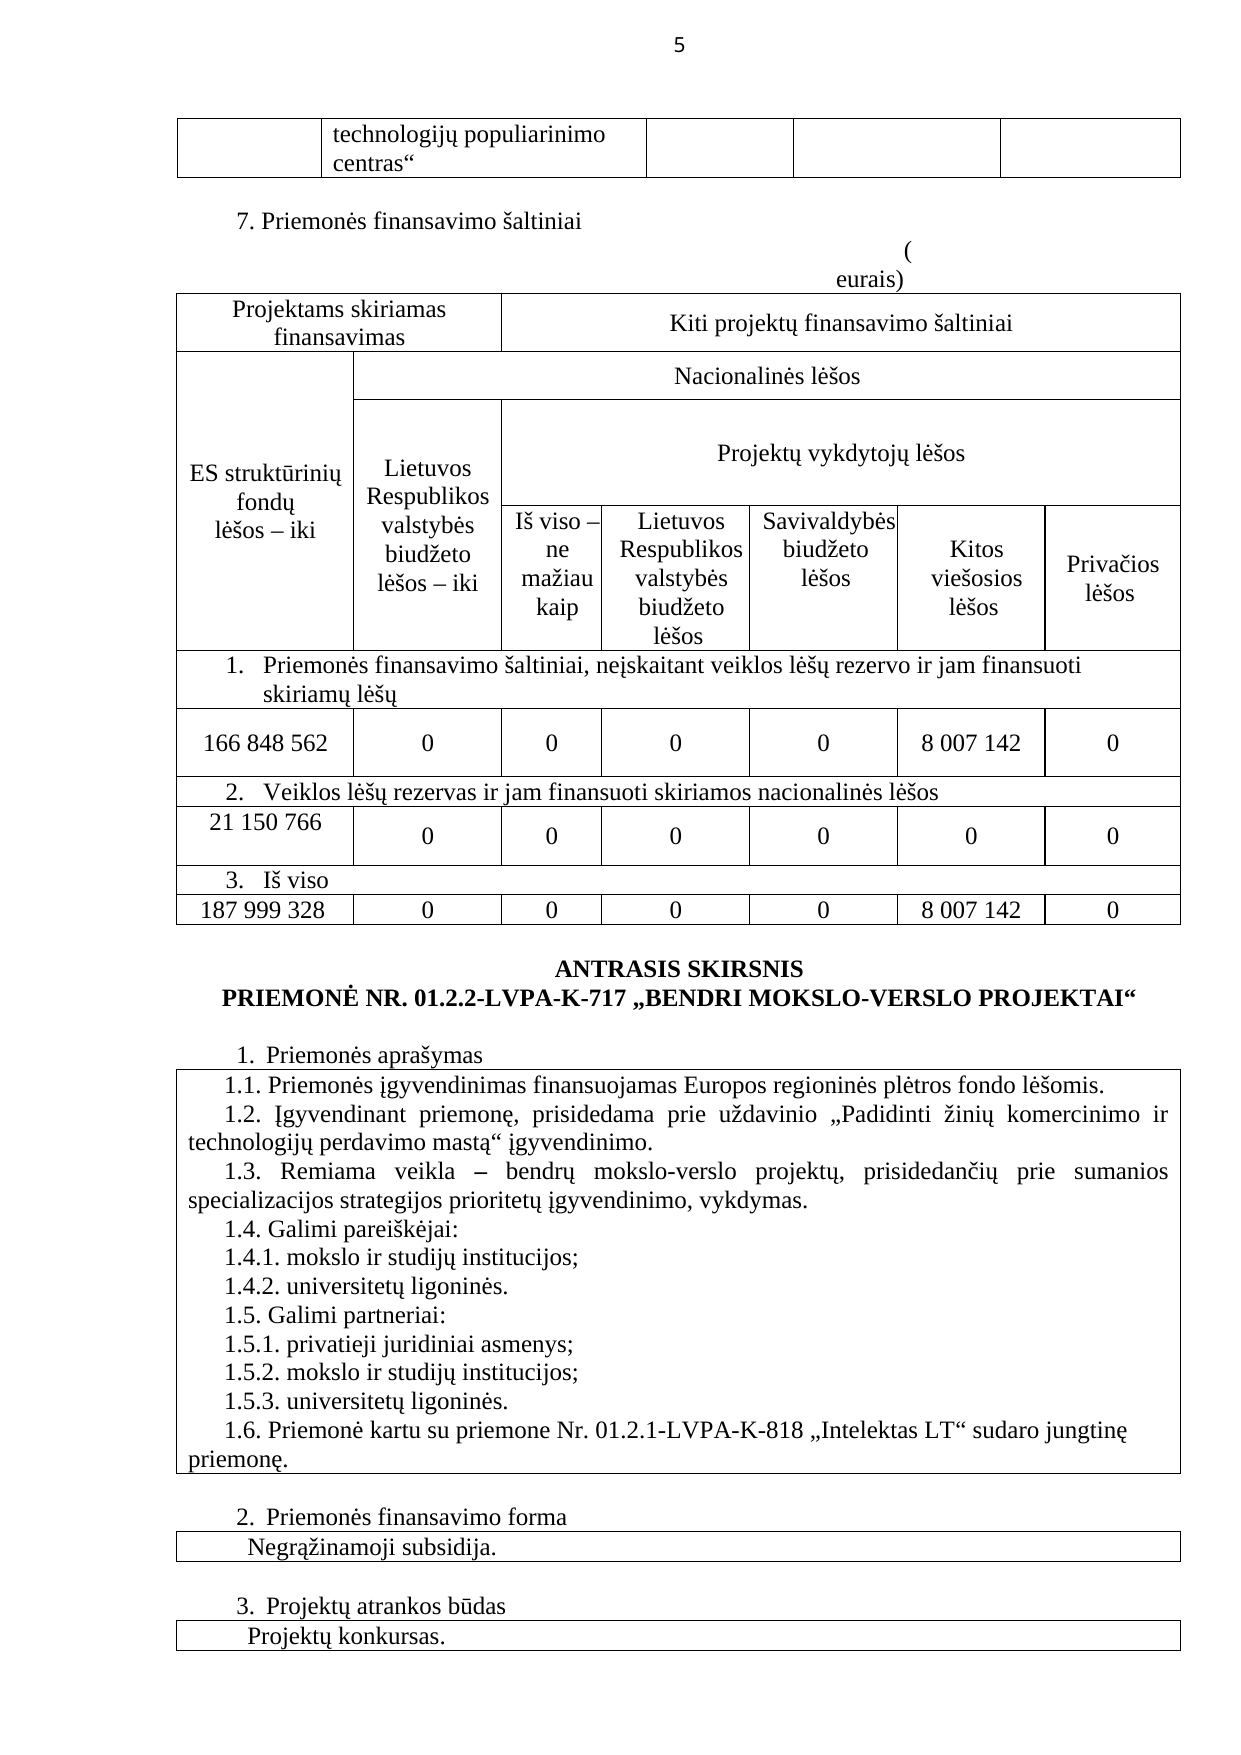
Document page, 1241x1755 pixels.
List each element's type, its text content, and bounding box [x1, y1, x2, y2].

table_cell 0 [354, 709, 501, 776]
table_cell 0 [502, 895, 601, 924]
text PRIEMONĖ NR. 01.2.2-LVPA-K-717 „BENDRI MOKSLO-VERSLO PROJEKTAI“ [177, 983, 1181, 1011]
table_cell 2. Veiklos lėšų rezervas ir jam finansuoti skiriamos nacionalinės lėšos [177, 777, 1180, 806]
table_cell Kitos viešosios lėšos [898, 506, 1044, 649]
table_cell Savivaldybės biudžeto lėšos [750, 506, 897, 649]
text (eurais) [177, 235, 904, 293]
table_cell [1001, 119, 1180, 177]
table_cell [178, 119, 321, 177]
table_cell 0 [1046, 895, 1180, 924]
table_cell Lietuvos Respublikos valstybės biudžeto lėšos – iki [354, 400, 501, 649]
table_cell 0 [1046, 709, 1180, 776]
table_cell 8 007 142 [898, 709, 1044, 776]
table_header 1.1. Priemonės įgyvendinimas finansuojamas Europos regioninės plėtros fondo lėšomis. [177, 1070, 1180, 1099]
text 1. Priemonės aprašymas [236, 1040, 1181, 1069]
table_cell 1. Priemonės finansavimo šaltiniai, neįskaitant veiklos lėšų rezervo ir jam finansuoti skiriamų lėšų [177, 651, 1180, 708]
table_cell Lietuvos Respublikos valstybės biudžeto lėšos [602, 506, 749, 649]
table_cell 166 848 562 [177, 709, 353, 776]
table_cell 1.2. Įgyvendinant priemonę, prisidedama prie uždavinio „Padidinti žinių komercinimo ir technologijų perdavimo mastą“ įgyvendinimo. [177, 1099, 1180, 1156]
table_cell 0 [502, 709, 601, 776]
table_cell [647, 119, 793, 177]
table_cell Projektų vykdytojų lėšos [502, 400, 1180, 505]
text 3. Projektų atrankos būdas [236, 1591, 1181, 1620]
table_cell 0 [750, 807, 897, 864]
table_cell 0 [750, 709, 897, 776]
table_cell 0 [502, 807, 601, 864]
table_cell ES struktūrinių fondų lėšos – iki [177, 352, 353, 649]
text 2. Priemonės finansavimo forma [236, 1502, 1181, 1531]
table_cell 1.4. Galimi pareiškėjai: 1.4.1. mokslo ir studijų institucijos; 1.4.2. universitetų ligoninės. [177, 1214, 1180, 1300]
table_cell 0 [354, 895, 501, 924]
table_cell 0 [602, 895, 749, 924]
text ANTRASIS SKIRSNIS [177, 954, 1181, 983]
table_cell Nacionalinės lėšos [354, 352, 1180, 398]
table_header Projektams skiriamas finansavimas [177, 294, 501, 351]
table_header Negrąžinamoji subsidija. [177, 1532, 1180, 1561]
text 7. Priemonės finansavimo šaltiniai [177, 206, 1181, 235]
table_cell 3. Iš viso [177, 866, 1180, 894]
table_cell Iš viso – ne mažiau kaip [502, 506, 601, 649]
table_cell [794, 119, 1000, 177]
table_cell 0 [354, 807, 501, 864]
table_cell technologijų populiarinimo centras“ [322, 119, 646, 177]
table_cell 1.5. Galimi partneriai: 1.5.1. privatieji juridiniai asmenys; 1.5.2. mokslo ir studijų institucijos; 1.5.3. universitetų ligoninės. 1.6. Priemonė kartu su priemone Nr. 01.2.1-LVPA-K-818 „Intelektas LT“ sudaro jungtinę priemonę. [177, 1300, 1180, 1472]
table_cell 187 999 328 [177, 895, 353, 924]
table_cell 0 [602, 807, 749, 864]
table_cell 0 [1046, 807, 1180, 864]
table_cell Privačios lėšos [1046, 506, 1180, 649]
table_cell 0 [602, 709, 749, 776]
table_header Kiti projektų finansavimo šaltiniai [502, 294, 1180, 351]
table_cell 1.3. Remiama veikla – bendrų mokslo-verslo projektų, prisidedančių prie sumanios specializacijos strategijos prioritetų įgyvendinimo, vykdymas. [177, 1156, 1180, 1214]
table_cell 0 [750, 895, 897, 924]
table_cell 21 150 766 [177, 807, 353, 864]
table_header Projektų konkursas. [177, 1621, 1180, 1649]
table_cell 0 [898, 807, 1044, 864]
table_cell 8 007 142 [898, 895, 1044, 924]
